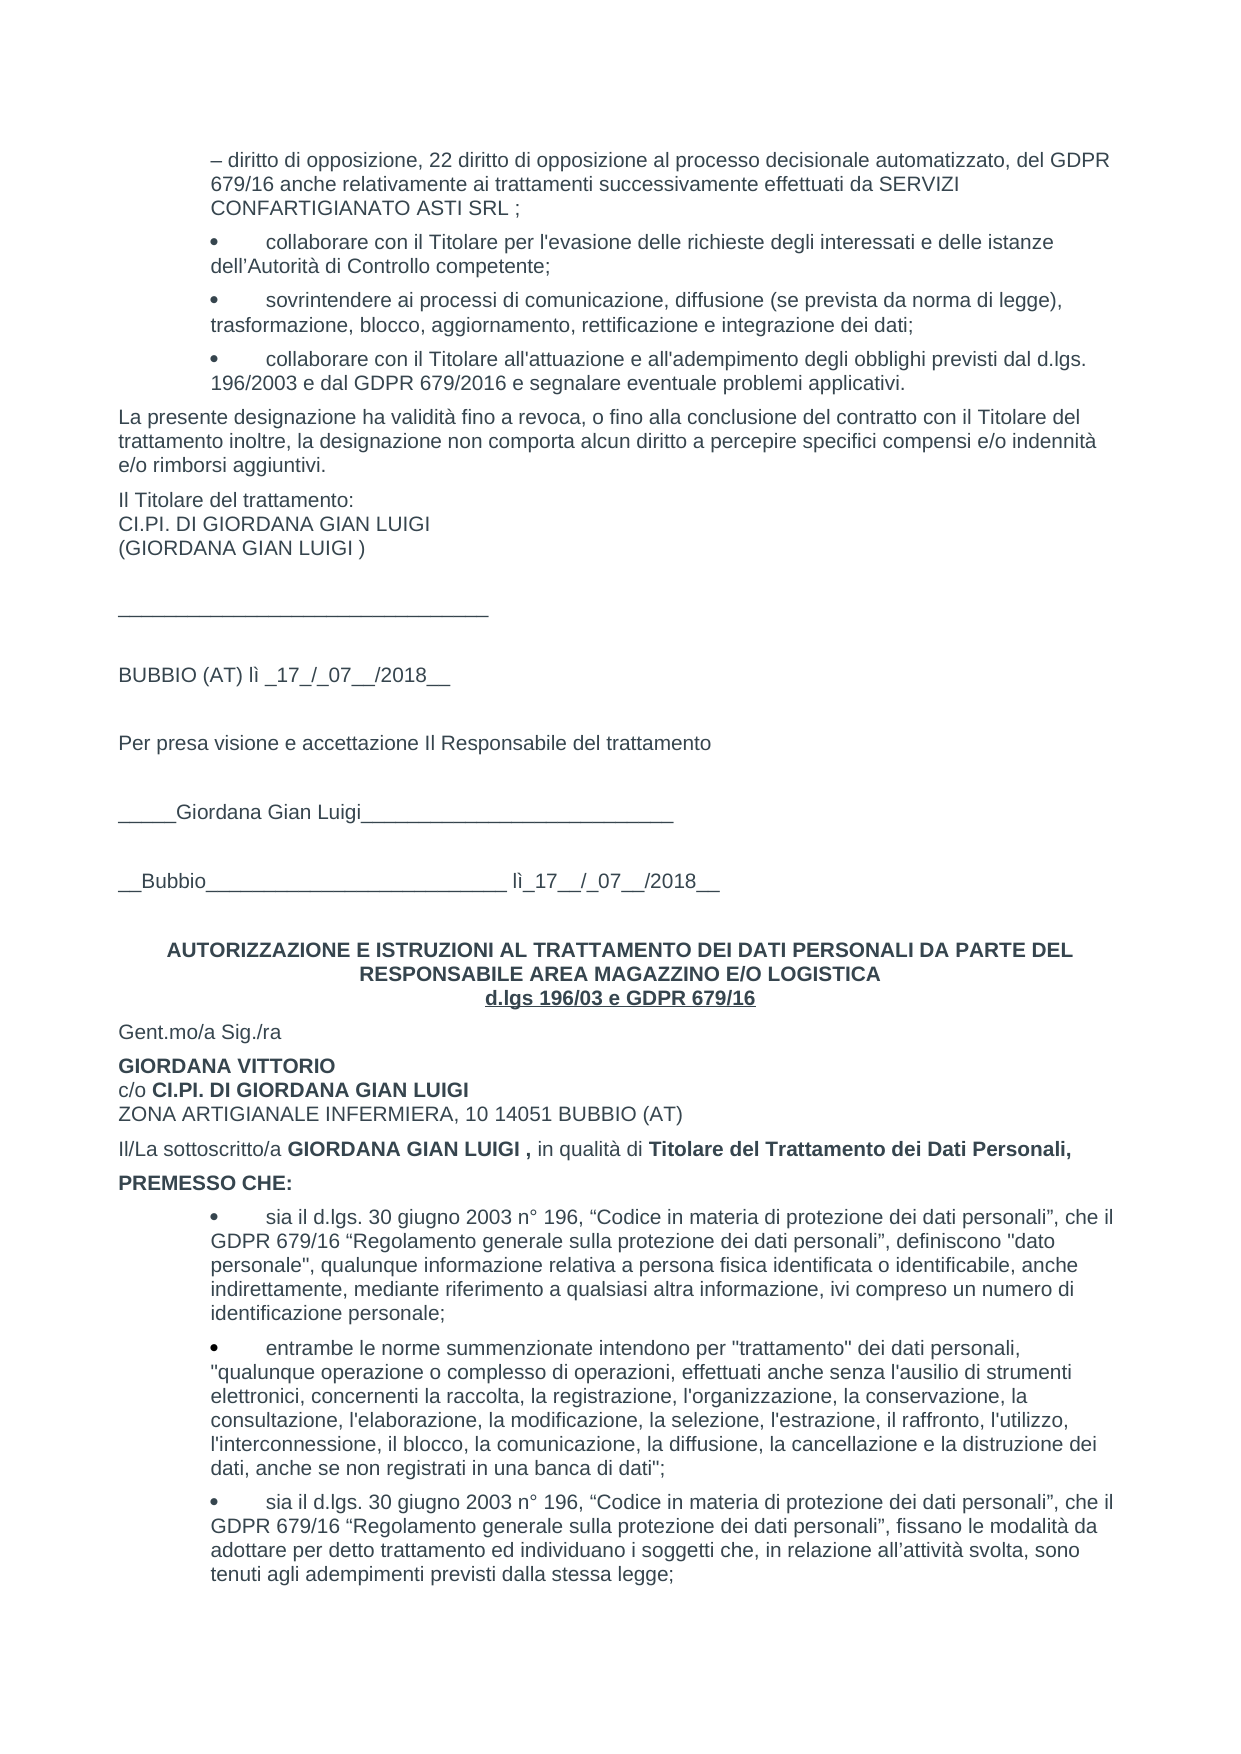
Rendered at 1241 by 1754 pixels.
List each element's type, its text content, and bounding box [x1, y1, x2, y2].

text PREMESSO CHE: [118, 1171, 1122, 1195]
text Il/La sottoscritto/a GIORDANA GIAN LUIGI , in qualità di Titolare del Trattamento dei Dati Personali, [118, 1136, 1122, 1160]
list collaborare con il Titolare all'attuazione e all'adempimento degli obblighi previsti dal d.lgs. 196/2003 e dal GDPR 679/2016 e segnalare eventuale problemi applicativi. [210, 347, 1122, 395]
text ________________________________ [118, 594, 1122, 618]
text Il Titolare del trattamento: CI.PI. DI GIORDANA GIAN LUIGI (GIORDANA GIAN LUIGI ) [118, 487, 1122, 583]
text Per presa visione e accettazione Il Responsabile del trattamento [118, 731, 1122, 755]
text Gent.mo/a Sig./ra [118, 1020, 1122, 1044]
list collaborare con il Titolare per l'evasione delle richieste degli interessati e delle istanze dell’Autorità di Controllo competente; [210, 230, 1122, 278]
text __Bubbio__________________________ lì_17__/_07__/2018__ [118, 869, 1122, 893]
list entrambe le norme summenzionate intendono per "trattamento" dei dati personali, "qualunque operazione o complesso di operazioni, effettuati anche senza l'ausilio di strumenti elettronici, concernenti la raccolta, la registrazione, l'organizzazione, la conservazione, la consultazione, l'elaborazione, la modificazione, la selezione, l'estrazione, il raffronto, l'utilizzo, l'interconnessione, il blocco, la comunicazione, la diffusione, la cancellazione e la distruzione dei dati, anche se non registrati in una banca di dati"; [210, 1336, 1122, 1479]
list sia il d.lgs. 30 giugno 2003 n° 196, “Codice in materia di protezione dei dati personali”, che il GDPR 679/16 “Regolamento generale sulla protezione dei dati personali”, definiscono "dato personale", qualunque informazione relativa a persona fisica identificata o identificabile, anche indirettamente, mediante riferimento a qualsiasi altra informazione, ivi compreso un numero di identificazione personale; [210, 1205, 1122, 1325]
text GIORDANA VITTORIO c/o CI.PI. DI GIORDANA GIAN LUIGI ZONA ARTIGIANALE INFERMIERA, 10 14051 BUBBIO (AT) [118, 1054, 1122, 1126]
text BUBBIO (AT) lì _17_/_07__/2018__ [118, 662, 1122, 686]
text La presente designazione ha validità fino a revoca, o fino alla conclusione del contratto con il Titolare del trattamento inoltre, la designazione non comporta alcun diritto a percepire specifici compensi e/o indennità e/o rimborsi aggiuntivi. [118, 405, 1122, 477]
text AUTORIZZAZIONE E ISTRUZIONI AL TRATTAMENTO DEI DATI PERSONALI DA PARTE DEL RESPONSABILE AREA MAGAZZINO E/O LOGISTICA d.lgs 196/03 e GDPR 679/16 [118, 937, 1122, 1009]
text _____Giordana Gian Luigi___________________________ [118, 800, 1122, 824]
list sia il d.lgs. 30 giugno 2003 n° 196, “Codice in materia di protezione dei dati personali”, che il GDPR 679/16 “Regolamento generale sulla protezione dei dati personali”, fissano le modalità da adottare per detto trattamento ed individuano i soggetti che, in relazione all’attività svolta, sono tenuti agli adempimenti previsti dalla stessa legge; [210, 1490, 1122, 1586]
list sovrintendere ai processi di comunicazione, diffusione (se prevista da norma di legge), trasformazione, blocco, aggiornamento, rettificazione e integrazione dei dati; [210, 288, 1122, 336]
list – diritto di opposizione, 22 diritto di opposizione al processo decisionale automatizzato, del GDPR 679/16 anche relativamente ai trattamenti successivamente effettuati da SERVIZI CONFARTIGIANATO ASTI SRL ; [210, 148, 1122, 219]
